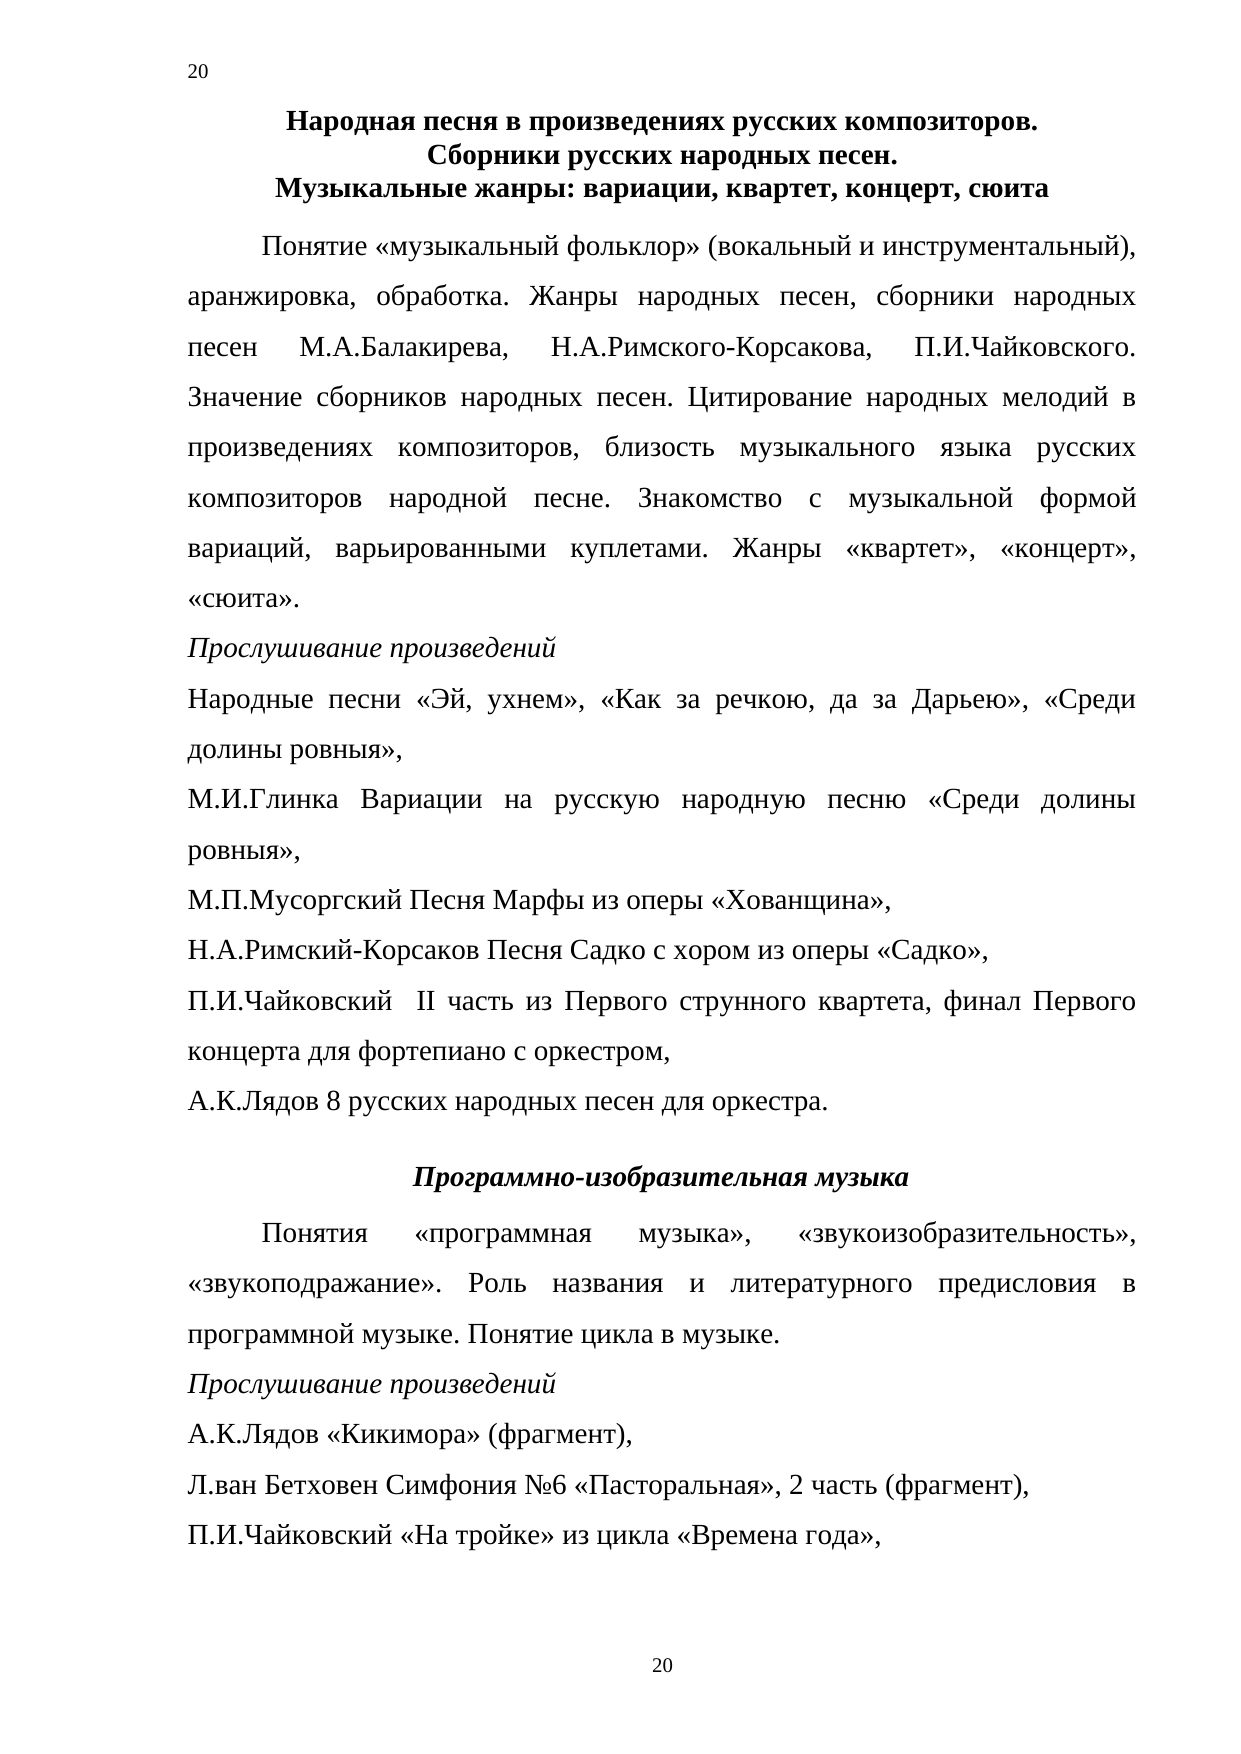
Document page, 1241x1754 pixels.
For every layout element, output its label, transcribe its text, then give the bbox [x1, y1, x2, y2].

text П.И.Чайковский «На тройке» из цикла «Времена года», [187, 1517, 1137, 1551]
text М.И.Глинка Вариации на русскую народную песню «Среди долины ровныя», [187, 782, 1137, 865]
text Л.ван Бетховен Симфония №6 «Пасторальная», 2 часть (фрагмент), [187, 1467, 1137, 1500]
subtitle Программно-изобразительная музыка [187, 1159, 1137, 1192]
subtitle Народная песня в произведениях русских композиторов. [187, 103, 1137, 137]
text Народные песни «Эй, ухнем», «Как за речкою, да за Дарьею», «Среди долины ровныя», [187, 681, 1137, 765]
text Прослушивание произведений [187, 1366, 1137, 1400]
subtitle Сборники русских народных песен. [187, 137, 1137, 171]
text М.П.Мусоргский Песня Марфы из оперы «Хованщина», [187, 882, 1137, 916]
subtitle Музыкальные жанры: вариации, квартет, концерт, сюита [187, 171, 1137, 204]
text Понятия «программная музыка», «звукоизобразительность», «звукоподражание». Роль названия и литературного предисловия в программной музыке. Понятие цикла в музыке. [187, 1215, 1137, 1349]
text П.И.Чайковский II часть из Первого струнного квартета, финал Первого концерта для фортепиано с оркестром, [187, 983, 1137, 1067]
text Понятие «музыкальный фольклор» (вокальный и инструментальный), аранжировка, обработка. Жанры народных песен, сборники народных песен М.А.Балакирева, Н.А.Римского-Корсакова, П.И.Чайковского. Значение сборников народных песен. Цитирование народных мелодий в произведениях композиторов, близость музыкального языка русских композиторов народной песне. Знакомство с музыкальной формой вариаций, варьированными куплетами. Жанры «квартет», «концерт», «сюита». [187, 228, 1137, 614]
text Прослушивание произведений [187, 631, 1137, 664]
text А.К.Лядов 8 русских народных песен для оркестра. [187, 1083, 1137, 1117]
text Н.А.Римский-Корсаков Песня Садко с хором из оперы «Садко», [187, 932, 1137, 966]
text А.К.Лядов «Кикимора» (фрагмент), [187, 1417, 1137, 1450]
